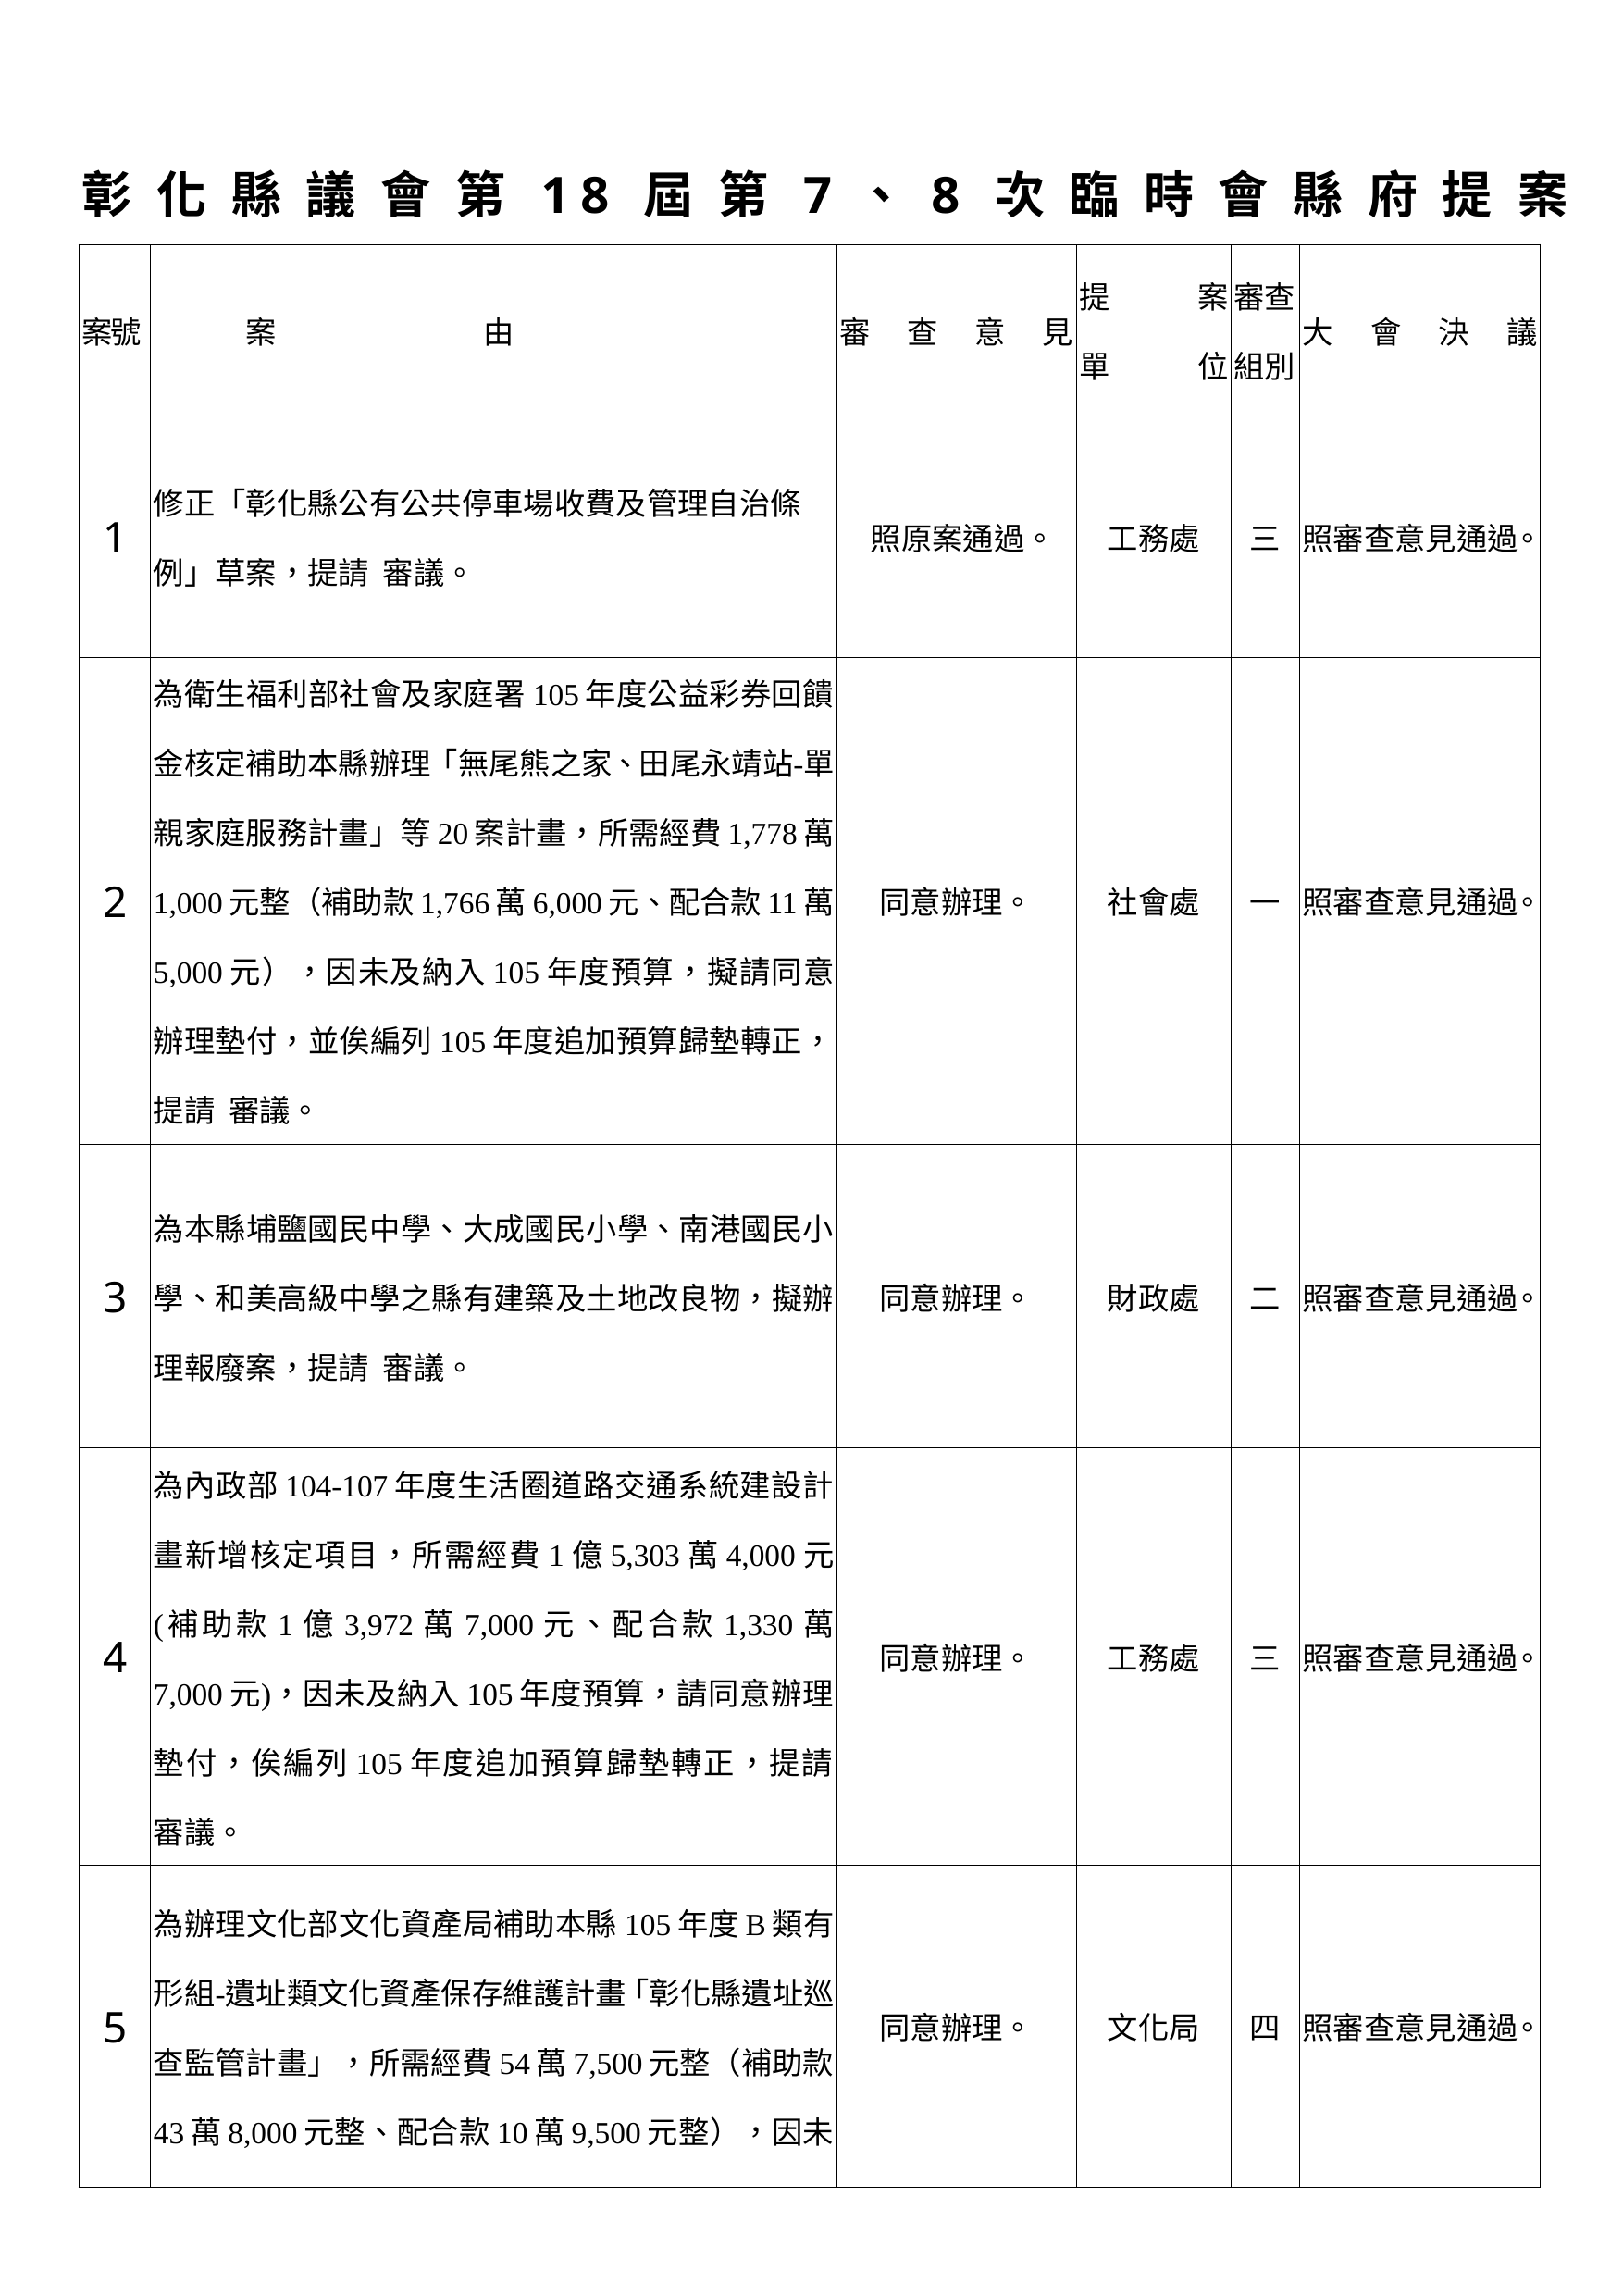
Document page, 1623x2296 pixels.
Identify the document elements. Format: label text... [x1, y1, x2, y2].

table_header 案 由 [151, 245, 836, 416]
table_cell 3 [80, 1145, 150, 1447]
table_cell 照審查意見通過。 [1300, 1145, 1540, 1447]
table_cell 照審查意見通過。 [1300, 416, 1540, 657]
table_cell 三 [1232, 416, 1299, 657]
table_cell 同意辦理。 [837, 1145, 1076, 1447]
table_cell 文化局 [1077, 1866, 1231, 2186]
table_cell 照審查意見通過。 [1300, 1866, 1540, 2186]
table_header 審查 組別 [1232, 245, 1299, 416]
table_cell 同意辦理。 [837, 1448, 1076, 1865]
table_cell 工務處 [1077, 416, 1231, 657]
table_cell 5 [80, 1866, 150, 2186]
table_cell 同意辦理。 [837, 658, 1076, 1144]
table_cell 社會處 [1077, 658, 1231, 1144]
table_cell 4 [80, 1448, 150, 1865]
table_header 大會決議 [1300, 245, 1540, 416]
table_header 提案 單位 [1077, 245, 1231, 416]
table_cell 為本縣埔鹽國民中學、大成國民小學、南港國民小學、和美高級中學之縣有建築及土地改良物，擬辦理報廢案，提請 審議。 [151, 1145, 836, 1447]
table_cell 一 [1232, 658, 1299, 1144]
table_cell 1 [80, 416, 150, 657]
table_cell 財政處 [1077, 1145, 1231, 1447]
table_cell 為辦理文化部文化資產局補助本縣105年度B類有形組-遺址類文化資產保存維護計畫「彰化縣遺址巡查監管計畫」，所需經費54萬7,500元整（補助款43萬8,000元整、配合款10萬9,500元整），因未 [151, 1866, 836, 2186]
table_cell 照原案通過。 [837, 416, 1076, 657]
table_cell 照審查意見通過。 [1300, 1448, 1540, 1865]
table_cell 四 [1232, 1866, 1299, 2186]
text 彰化縣議會第18屆第7、8次臨時會縣府提案 [82, 140, 1568, 243]
table_cell 三 [1232, 1448, 1299, 1865]
table_cell 2 [80, 658, 150, 1144]
table_cell 二 [1232, 1145, 1299, 1447]
table_cell 同意辦理。 [837, 1866, 1076, 2186]
table_cell 照審查意見通過。 [1300, 658, 1540, 1144]
table_header 審查意見 [837, 245, 1076, 416]
table_cell 為衛生福利部社會及家庭署105年度公益彩券回饋金核定補助本縣辦理「無尾熊之家、田尾永靖站-單親家庭服務計畫」等20案計畫，所需經費1,778萬1,000元整（補助款1,766萬6,000元、配合款11萬5,000元），因未及納入105年度預算，擬請同意辦理墊付，並俟編列105年度追加預算歸墊轉正，提請 審議。 [151, 658, 836, 1144]
table_header 案號 [80, 245, 150, 416]
table_cell 工務處 [1077, 1448, 1231, 1865]
table_cell 修正「彰化縣公有公共停車場收費及管理自治條例」草案，提請 審議。 [151, 416, 836, 657]
table_cell 為內政部104-107年度生活圈道路交通系統建設計畫新增核定項目，所需經費1億5,303萬4,000元(補助款1億3,972萬7,000元、配合款1,330萬7,000元)，因未及納入105年度預算，請同意辦理墊付，俟編列105年度追加預算歸墊轉正，提請 審議。 [151, 1448, 836, 1865]
